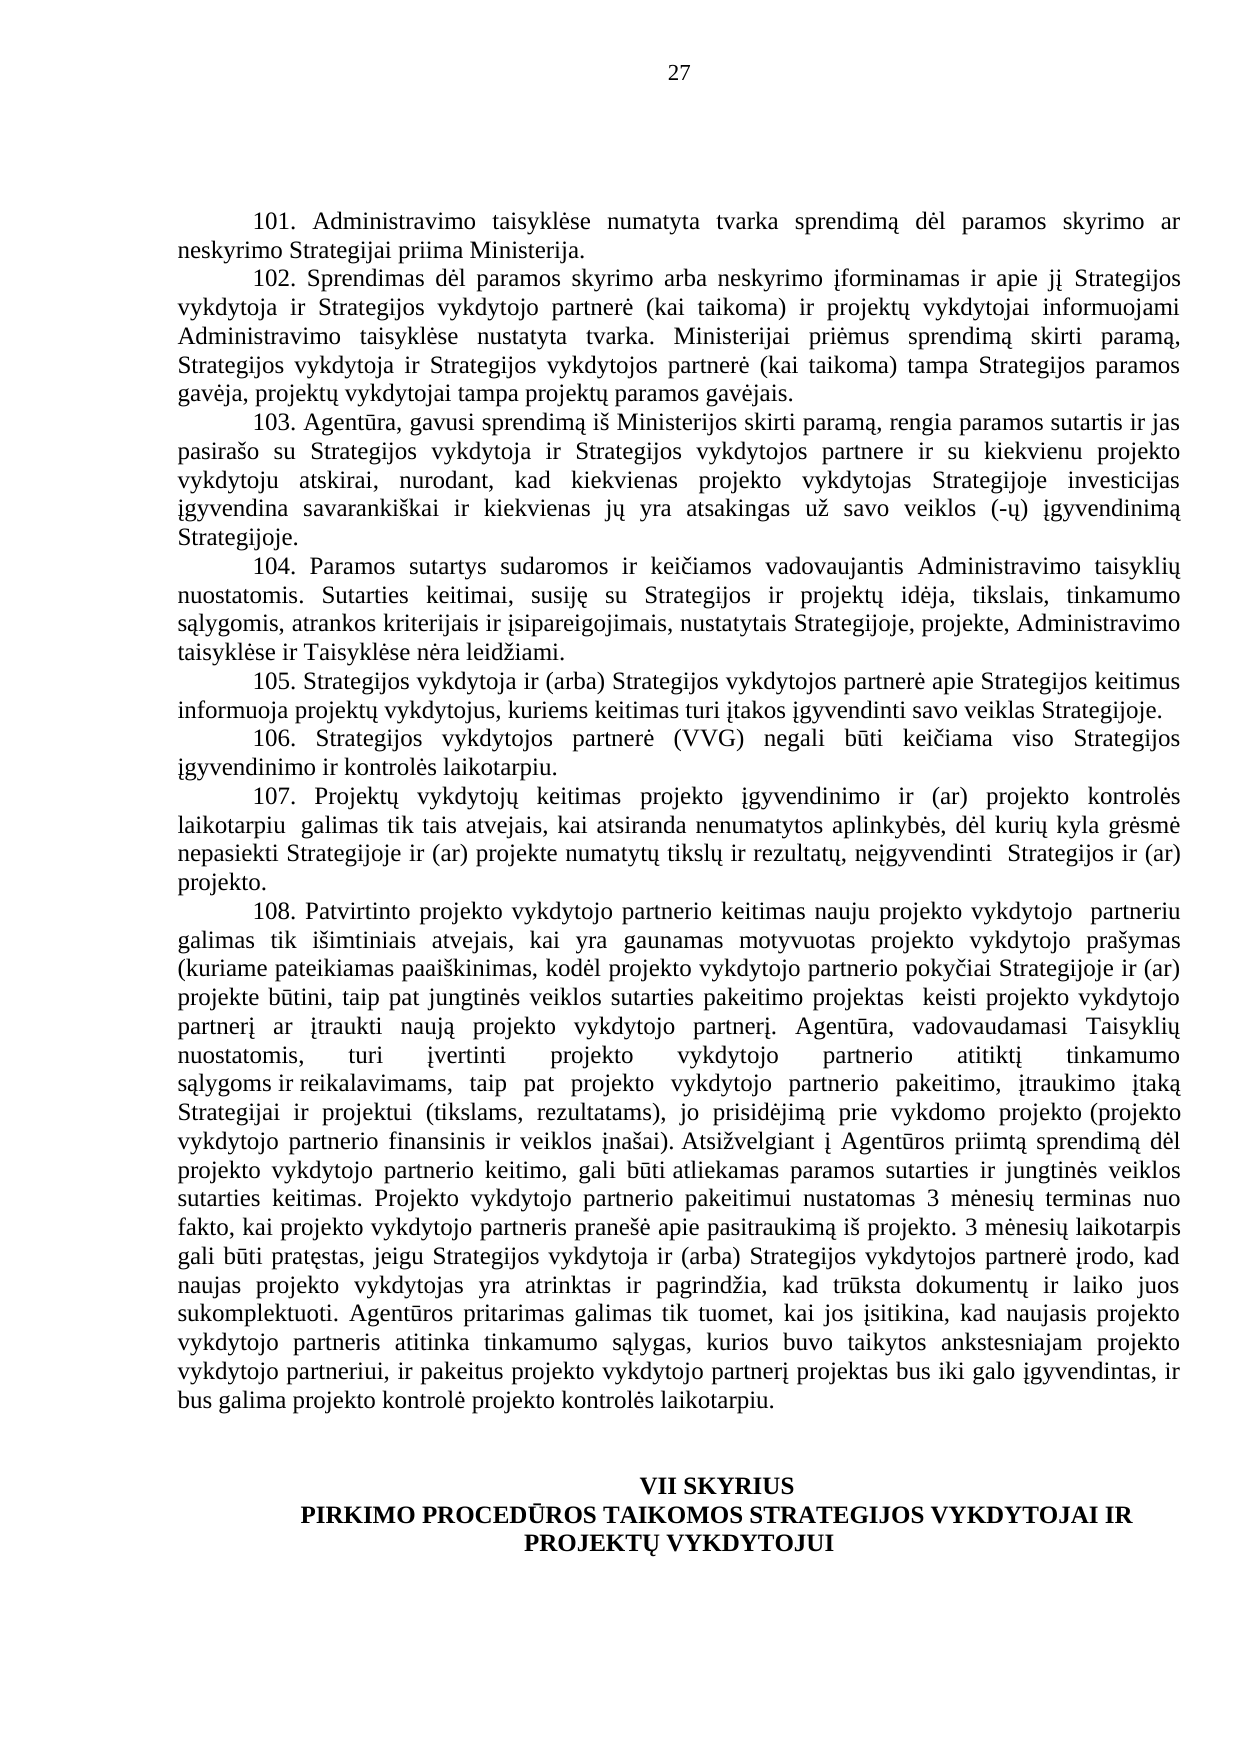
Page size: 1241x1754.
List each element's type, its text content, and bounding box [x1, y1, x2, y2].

text 108. Patvirtinto projekto vykdytojo partnerio keitimas nauju projekto vykdytojo partneriu galimas tik išimtiniais atvejais, kai yra gaunamas motyvuotas projekto vykdytojo prašymas (kuriame pateikiamas paaiškinimas, kodėl projekto vykdytojo partnerio pokyčiai Strategijoje ir (ar) projekte būtini, taip pat jungtinės veiklos sutarties pakeitimo projektas keisti projekto vykdytojo partnerį ar įtraukti naują projekto vykdytojo partnerį. Agentūra, vadovaudamasi Taisyklių nuostatomis, turi įvertinti projekto vykdytojo partnerio atitiktį tinkamumo sąlygoms ir reikalavimams, taip pat projekto vykdytojo partnerio pakeitimo, įtraukimo įtaką Strategijai ir projektui (tikslams, rezultatams), jo prisidėjimą prie vykdomo projekto (projekto vykdytojo partnerio finansinis ir veiklos įnašai). Atsižvelgiant į Agentūros priimtą sprendimą dėl projekto vykdytojo partnerio keitimo, gali būti atliekamas paramos sutarties ir jungtinės veiklos sutarties keitimas. Projekto vykdytojo partnerio pakeitimui nustatomas 3 mėnesių terminas nuo fakto, kai projekto vykdytojo partneris pranešė apie pasitraukimą iš projekto. 3 mėnesių laikotarpis gali būti pratęstas, jeigu Strategijos vykdytoja ir (arba) Strategijos vykdytojos partnerė įrodo, kad naujas projekto vykdytojas yra atrinktas ir pagrindžia, kad trūksta dokumentų ir laiko juos sukomplektuoti. Agentūros pritarimas galimas tik tuomet, kai jos įsitikina, kad naujasis projekto vykdytojo partneris atitinka tinkamumo sąlygas, kurios buvo taikytos ankstesniajam projekto vykdytojo partneriui, ir pakeitus projekto vykdytojo partnerį projektas bus iki galo įgyvendintas, ir bus galima projekto kontrolė projekto kontrolės laikotarpiu. [177, 896, 1181, 1413]
text 102. Sprendimas dėl paramos skyrimo arba neskyrimo įforminamas ir apie jį Strategijos vykdytoja ir Strategijos vykdytojo partnerė (kai taikoma) ir projektų vykdytojai informuojami Administravimo taisyklėse nustatyta tvarka. Ministerijai priėmus sprendimą skirti paramą, Strategijos vykdytoja ir Strategijos vykdytojos partnerė (kai taikoma) tampa Strategijos paramos gavėja, projektų vykdytojai tampa projektų paramos gavėjais. [177, 263, 1181, 407]
text VII SKYRIUS [177, 1471, 1181, 1500]
text 107. Projektų vykdytojų keitimas projekto įgyvendinimo ir (ar) projekto kontrolės laikotarpiu galimas tik tais atvejais, kai atsiranda nenumatytos aplinkybės, dėl kurių kyla grėsmė nepasiekti Strategijoje ir (ar) projekte numatytų tikslų ir rezultatų, neįgyvendinti Strategijos ir (ar) projekto. [177, 781, 1181, 896]
text 103. Agentūra, gavusi sprendimą iš Ministerijos skirti paramą, rengia paramos sutartis ir jas pasirašo su Strategijos vykdytoja ir Strategijos vykdytojos partnere ir su kiekvienu projekto vykdytoju atskirai, nurodant, kad kiekvienas projekto vykdytojas Strategijoje investicijas įgyvendina savarankiškai ir kiekvienas jų yra atsakingas už savo veiklos (-ų) įgyvendinimą Strategijoje. [177, 407, 1181, 551]
text 101. Administravimo taisyklėse numatyta tvarka sprendimą dėl paramos skyrimo ar neskyrimo Strategijai priima Ministerija. [177, 206, 1181, 263]
text 106. Strategijos vykdytojos partnerė (VVG) negali būti keičiama viso Strategijos įgyvendinimo ir kontrolės laikotarpiu. [177, 723, 1181, 781]
text 104. Paramos sutartys sudaromos ir keičiamos vadovaujantis Administravimo taisyklių nuostatomis. Sutarties keitimai, susiję su Strategijos ir projektų idėja, tikslais, tinkamumo sąlygomis, atrankos kriterijais ir įsipareigojimais, nustatytais Strategijoje, projekte, Administravimo taisyklėse ir Taisyklėse nėra leidžiami. [177, 551, 1181, 666]
text PIRKIMO PROCEDŪROS TAIKOMOS STRATEGIJOS VYKDYTOJAI IR PROJEKTŲ VYKDYTOJUI [177, 1500, 1181, 1557]
text 105. Strategijos vykdytoja ir (arba) Strategijos vykdytojos partnerė apie Strategijos keitimus informuoja projektų vykdytojus, kuriems keitimas turi įtakos įgyvendinti savo veiklas Strategijoje. [177, 666, 1181, 723]
